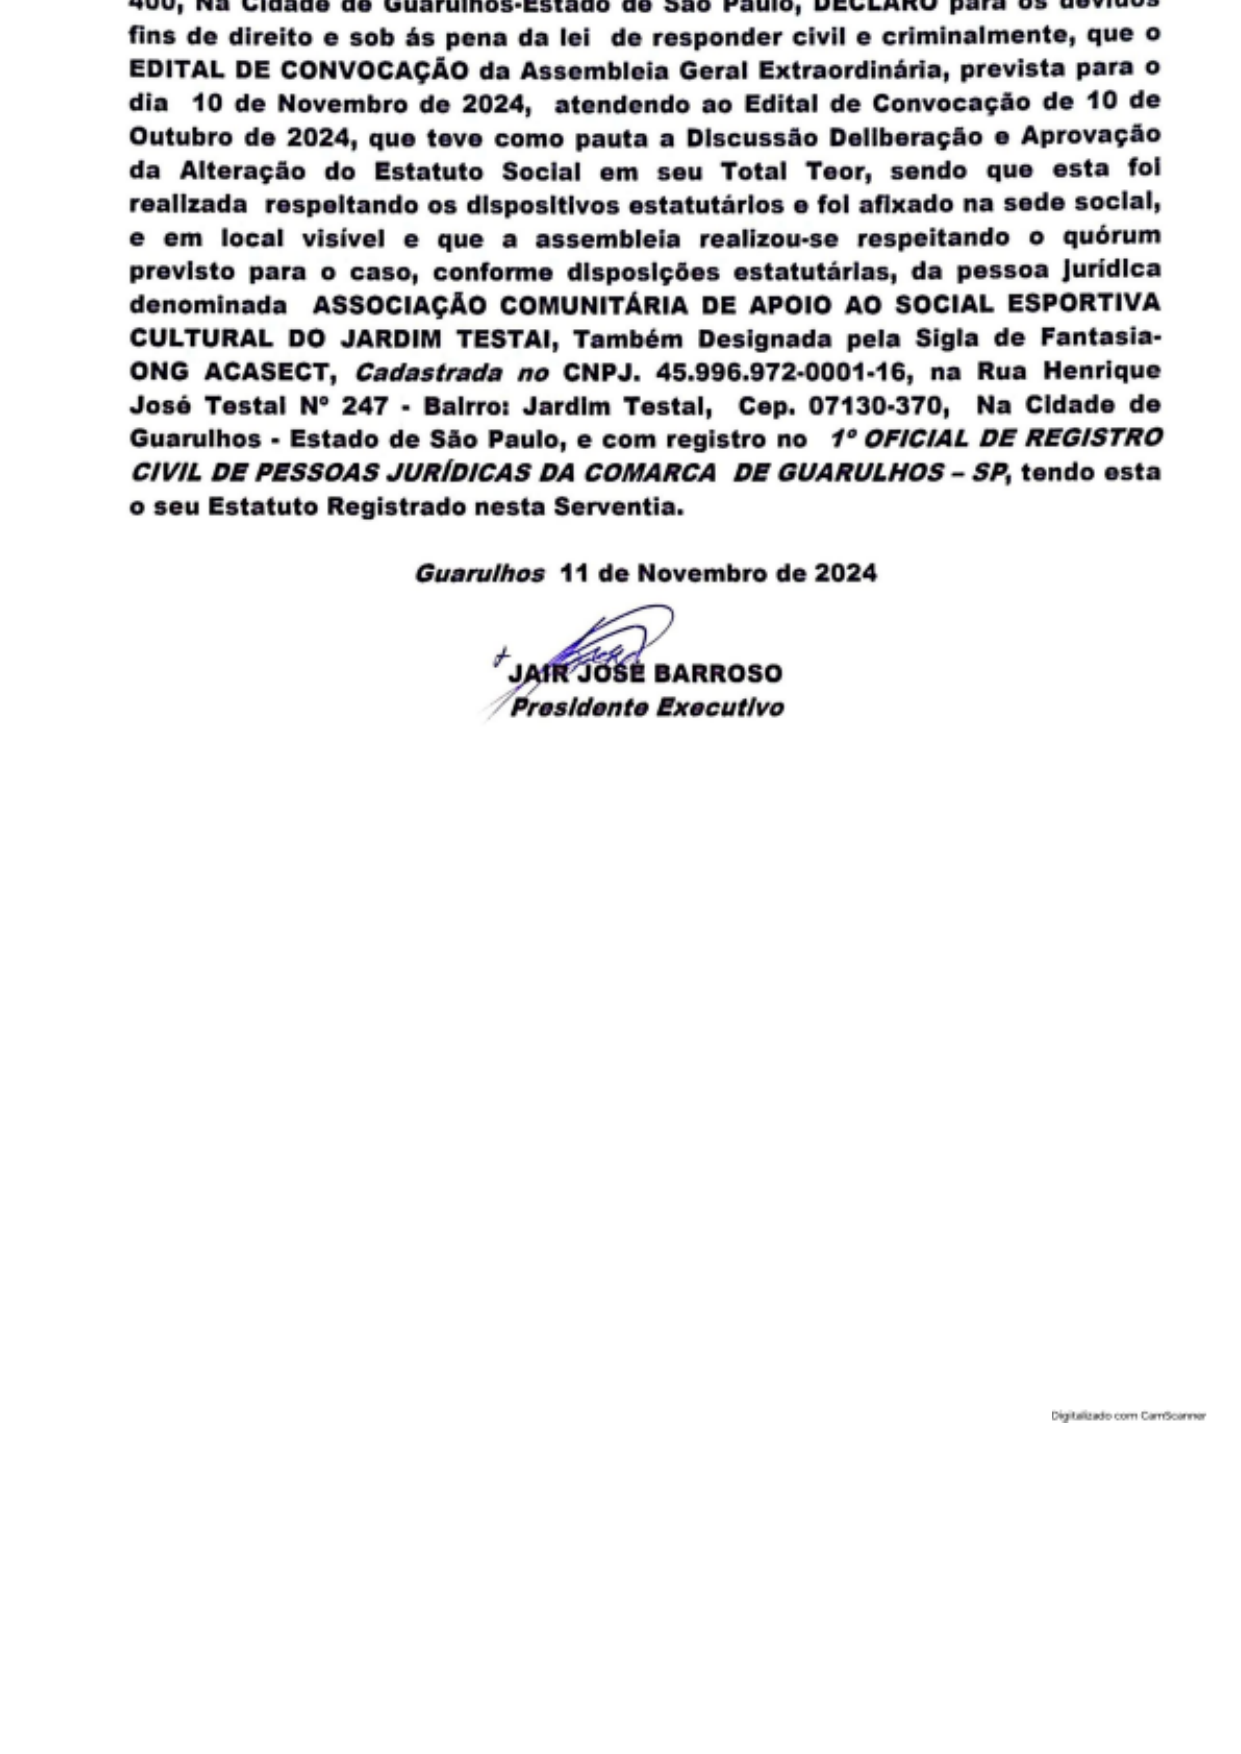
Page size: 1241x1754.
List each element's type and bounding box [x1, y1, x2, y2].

picture [41, 0, 1199, 1131]
picture [1052, 1408, 1207, 1423]
